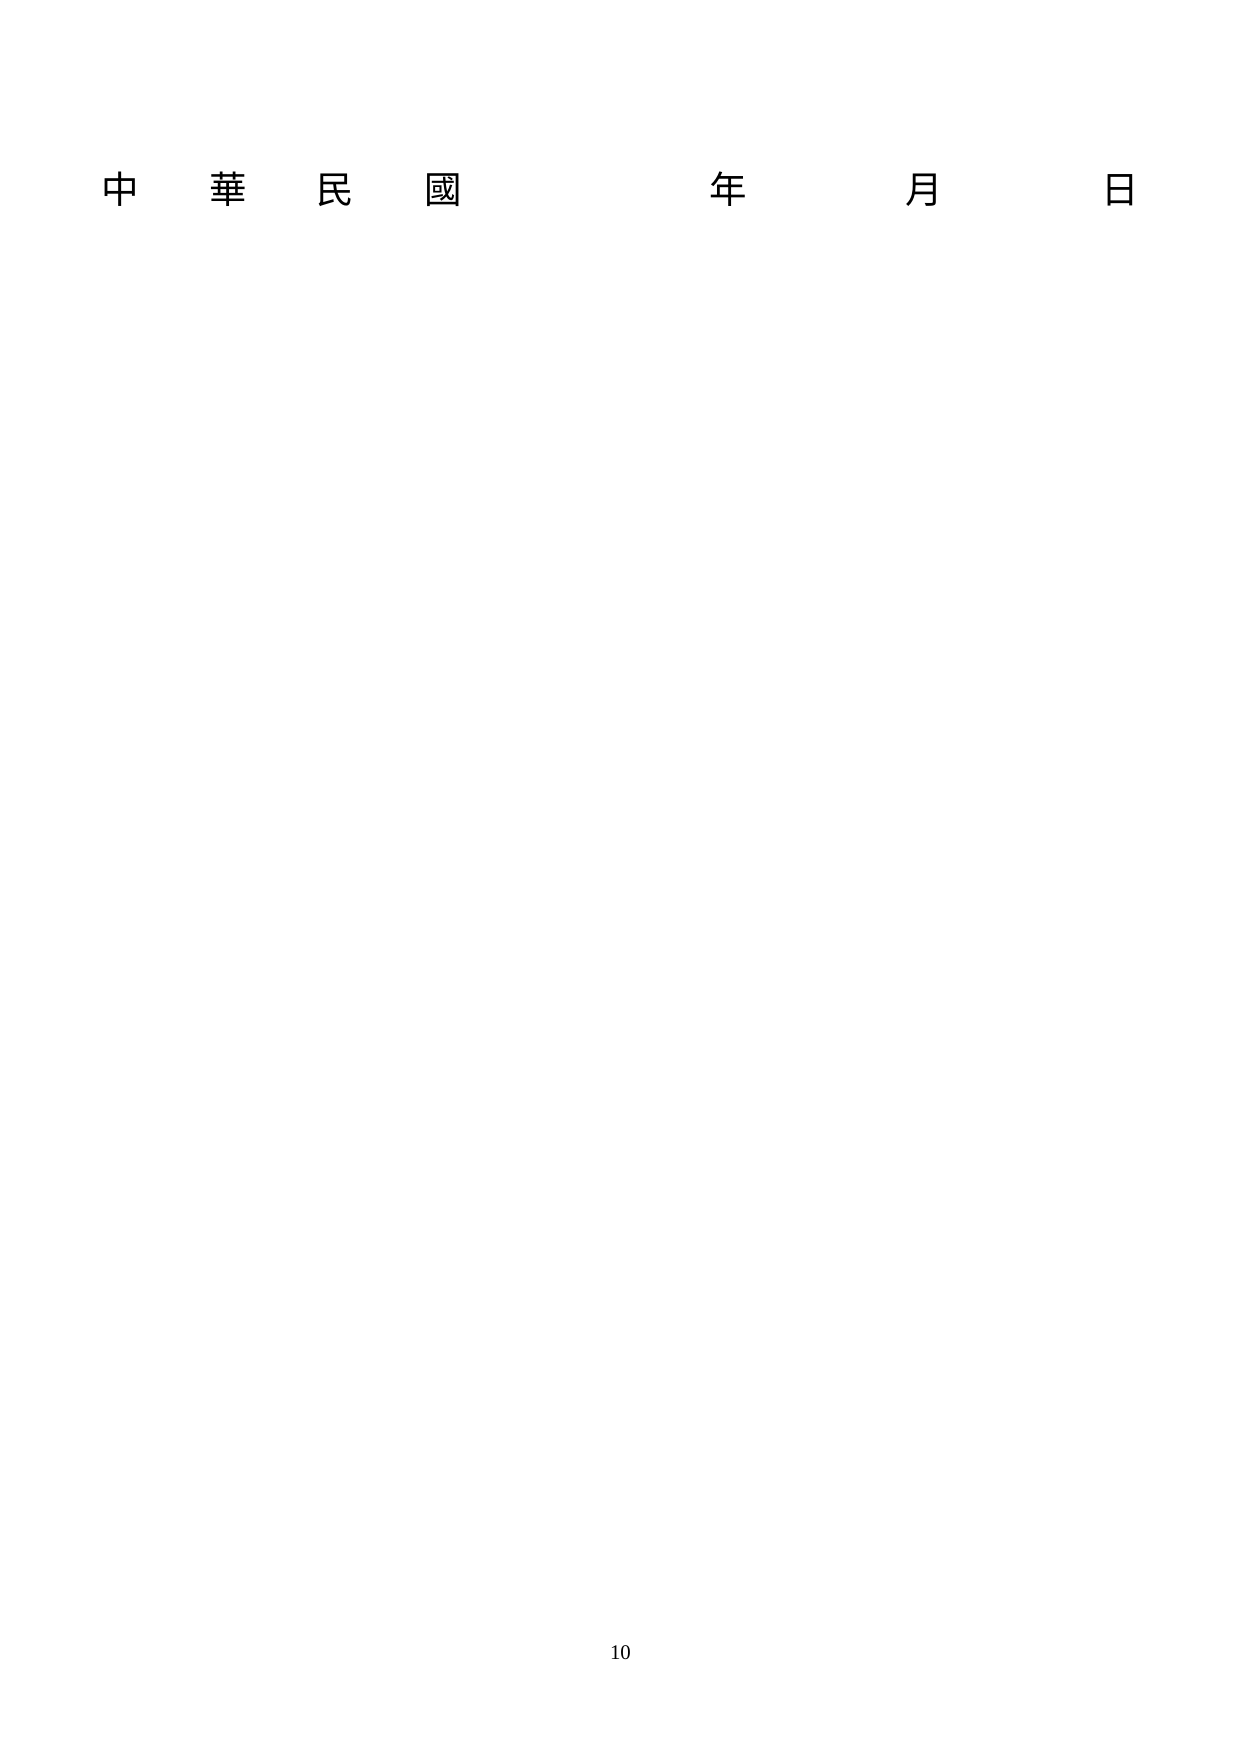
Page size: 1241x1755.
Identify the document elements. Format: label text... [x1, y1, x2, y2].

table_header 中華民國 年 月 日 [99, 96, 1142, 227]
